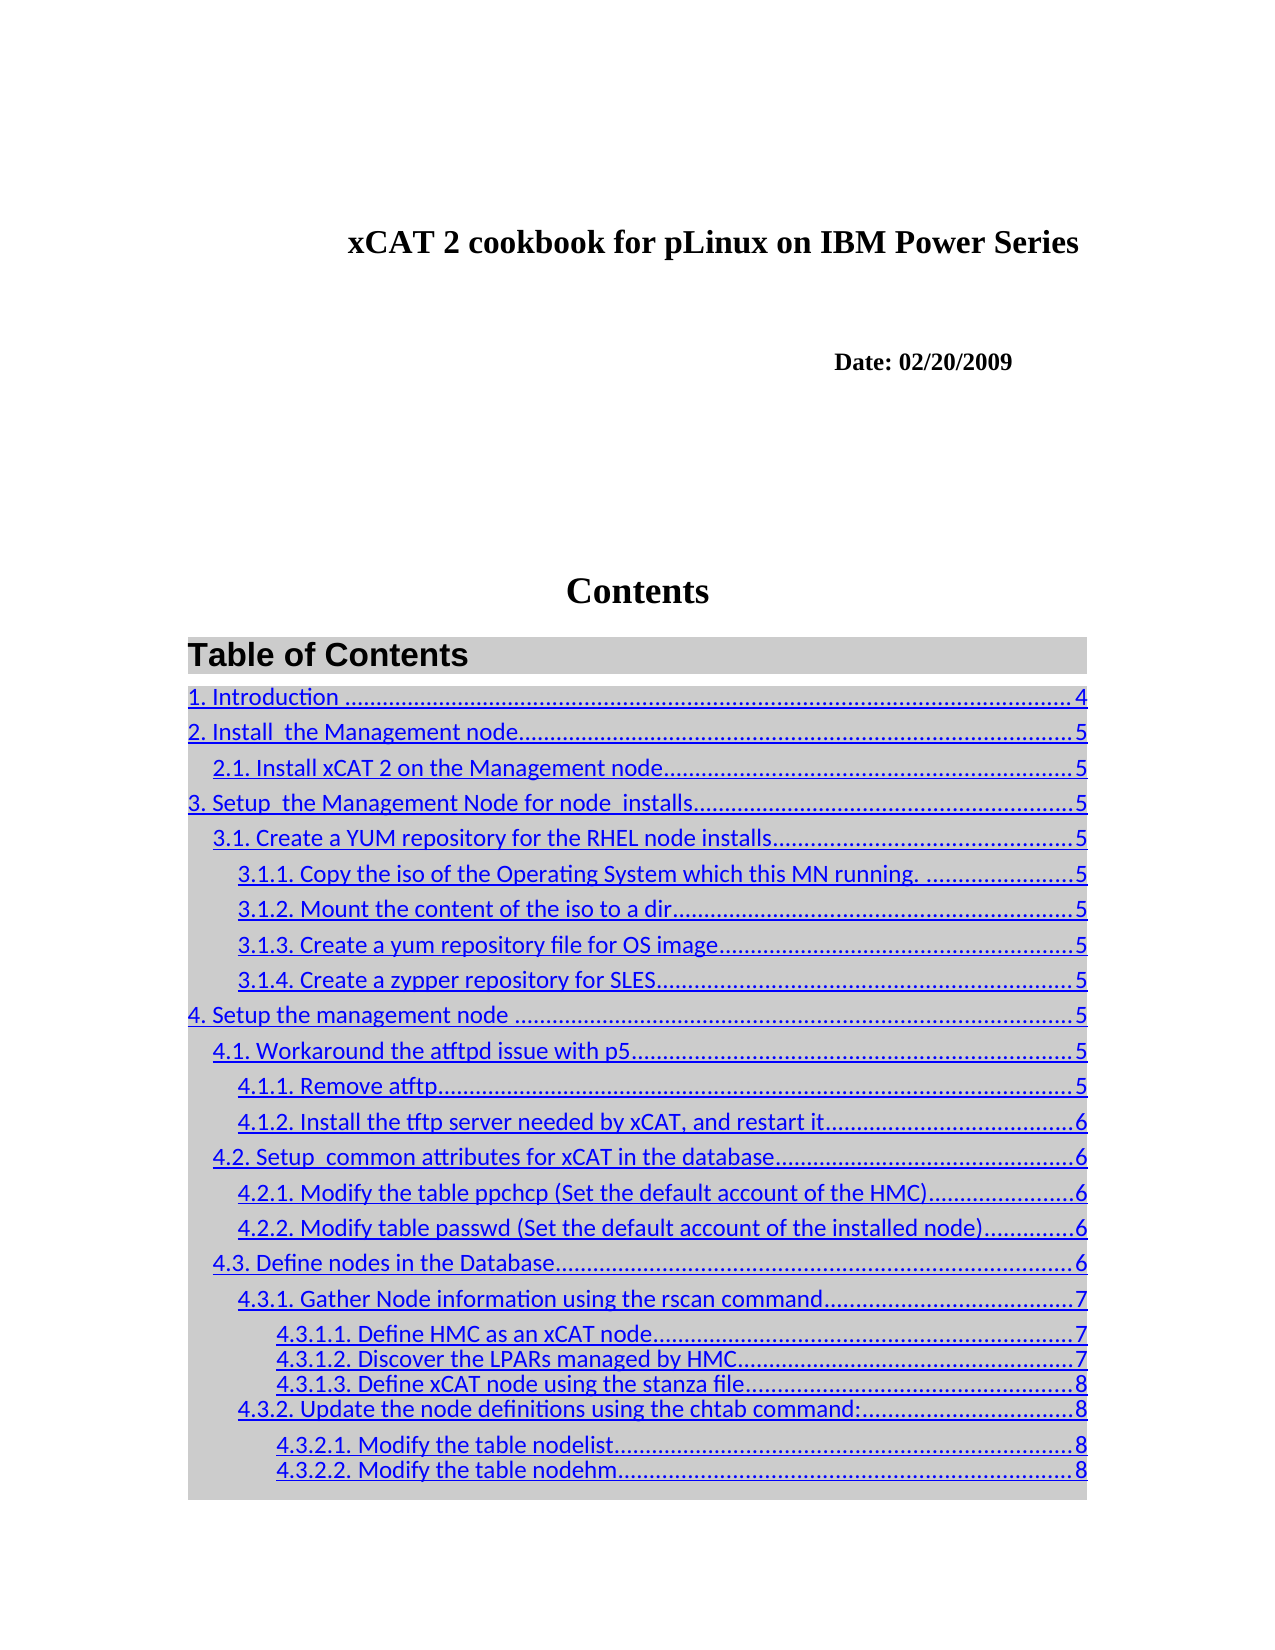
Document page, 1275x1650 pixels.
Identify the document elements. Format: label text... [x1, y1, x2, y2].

text 4.1. Workaround the atftpd issue with p5 5 [212, 1041, 1087, 1061]
text 4.3.2.1. Modify the table nodelist 8 [276, 1434, 1087, 1455]
text [187, 814, 1087, 818]
text [237, 1420, 1087, 1424]
text [187, 743, 1087, 747]
text Date: 02/20/2009 [375, 348, 1087, 376]
text 4.2.2. Modify table passwd (Set the default account of the installed node) 6 [237, 1218, 521, 1238]
text 3.1.3. Create a yum repository file for OS image 5 [237, 934, 1087, 955]
text 3.1.4. Create a zypper repository for SLES 5 [237, 970, 1087, 990]
text [237, 1097, 1087, 1101]
text 2. Install the Management node 5 [187, 722, 1087, 742]
text [237, 920, 1087, 924]
text xCAT 2 cookbook for pLinux on IBM Power Series [187, 224, 1087, 261]
text 1. Introduction 4 [187, 686, 1087, 707]
text 4. Setup the management node 5 [187, 1005, 1087, 1026]
text 4.2. Setup common attributes for xCAT in the database 6 [212, 1147, 1087, 1167]
text 4.1.2. Install the tftp server needed by xCAT, and restart it 6 [237, 1111, 1087, 1132]
text 4.3.1.1. Define HMC as an xCAT node 7 [276, 1324, 1087, 1344]
text 4.2.2. Modify table passwd (Set the default account of the installed node) 6 [237, 1239, 1087, 1243]
text 4.2.2. Modify table passwd (Set the default account of the installed node) 6 [978, 1218, 1087, 1238]
text 3.1.2. Mount the content of the iso to a dir 5 [237, 899, 1087, 919]
text 3.1. Create a YUM repository for the RHEL node installs 5 [212, 828, 1087, 849]
text 4.3.1. Gather Node information using the rscan command 7 [237, 1288, 1087, 1309]
text 4.2.2. Modify table passwd (Set the default account of the installed node) 6 [520, 1218, 979, 1238]
text [212, 1062, 1087, 1066]
text 2.1. Install xCAT 2 on the Management node 5 [212, 757, 1087, 778]
text 3.1.1. Copy the iso of the Operating System which this MN running. 5 [237, 863, 1087, 884]
text 4.2.1. Modify the table ppchcp (Set the default account of the HMC) 6 [237, 1182, 1087, 1203]
text [237, 991, 1087, 995]
text 4.3.2.2. Modify the table nodehm 8 [276, 1459, 1087, 1480]
text 4.3.2. Update the node definitions using the chtab command: 8 [237, 1399, 1087, 1419]
text 3. Setup the Management Node for node installs 5 [187, 793, 1087, 813]
text Contents [187, 570, 1087, 612]
text 4.1.1. Remove atftp 5 [237, 1076, 1087, 1096]
subtitle Table of Contents [187, 637, 1087, 674]
text 4.3.1.3. Define xCAT node using the stanza file 8 [276, 1374, 1087, 1394]
text [212, 1168, 1087, 1172]
text 4.3.1.2. Discover the LPARs managed by HMC 7 [276, 1349, 1087, 1369]
text 4.3. Define nodes in the Database 6 [212, 1253, 1087, 1274]
